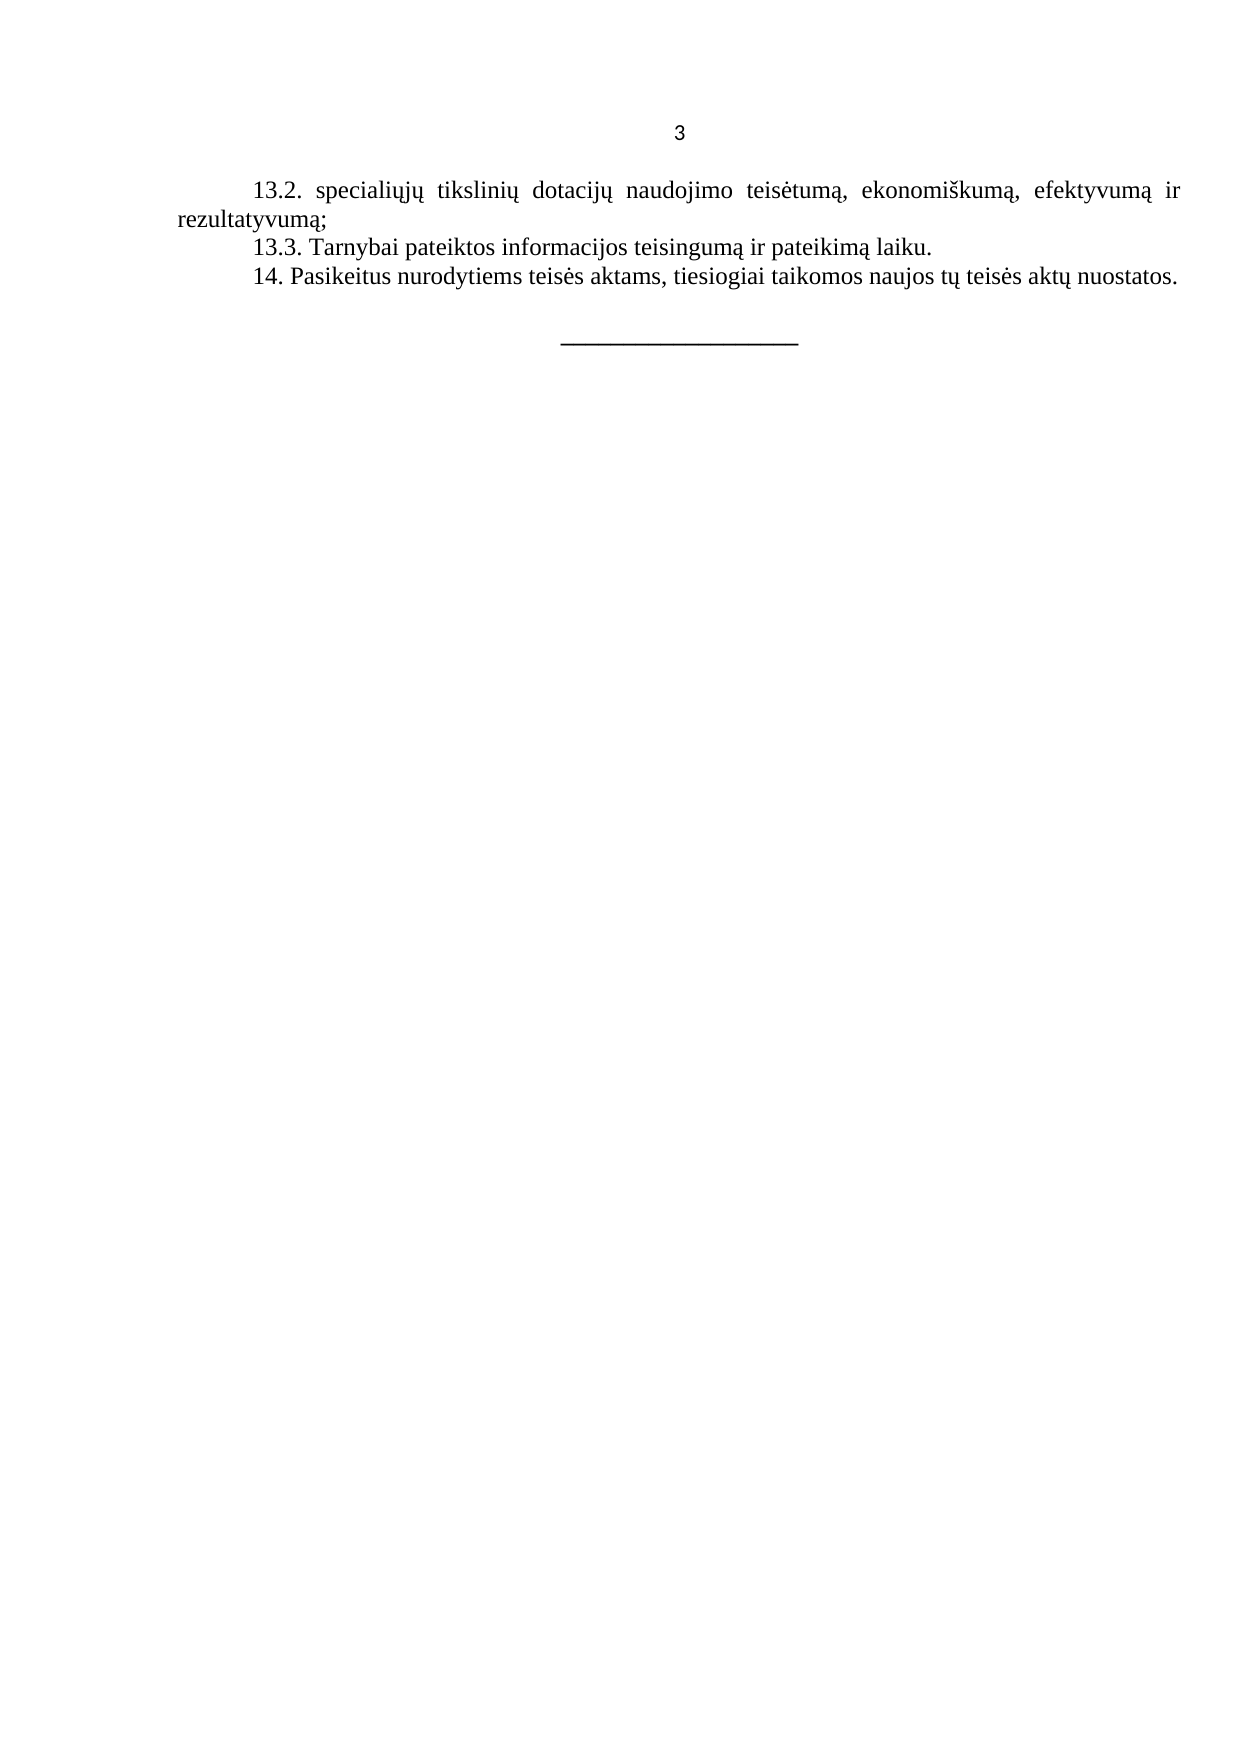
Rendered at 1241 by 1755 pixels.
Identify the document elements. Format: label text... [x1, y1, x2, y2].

text 13.3. Tarnybai pateiktos informacijos teisingumą ir pateikimą laiku. [177, 232, 1181, 261]
text 13.2. specialiųjų tikslinių dotacijų naudojimo teisėtumą, ekonomiškumą, efektyvumą ir rezultatyvumą; [177, 175, 1181, 232]
text 14. Pasikeitus nurodytiems teisės aktams, tiesiogiai taikomos naujos tų teisės aktų nuostatos. [177, 261, 1181, 290]
text ___________________ [177, 319, 1181, 347]
